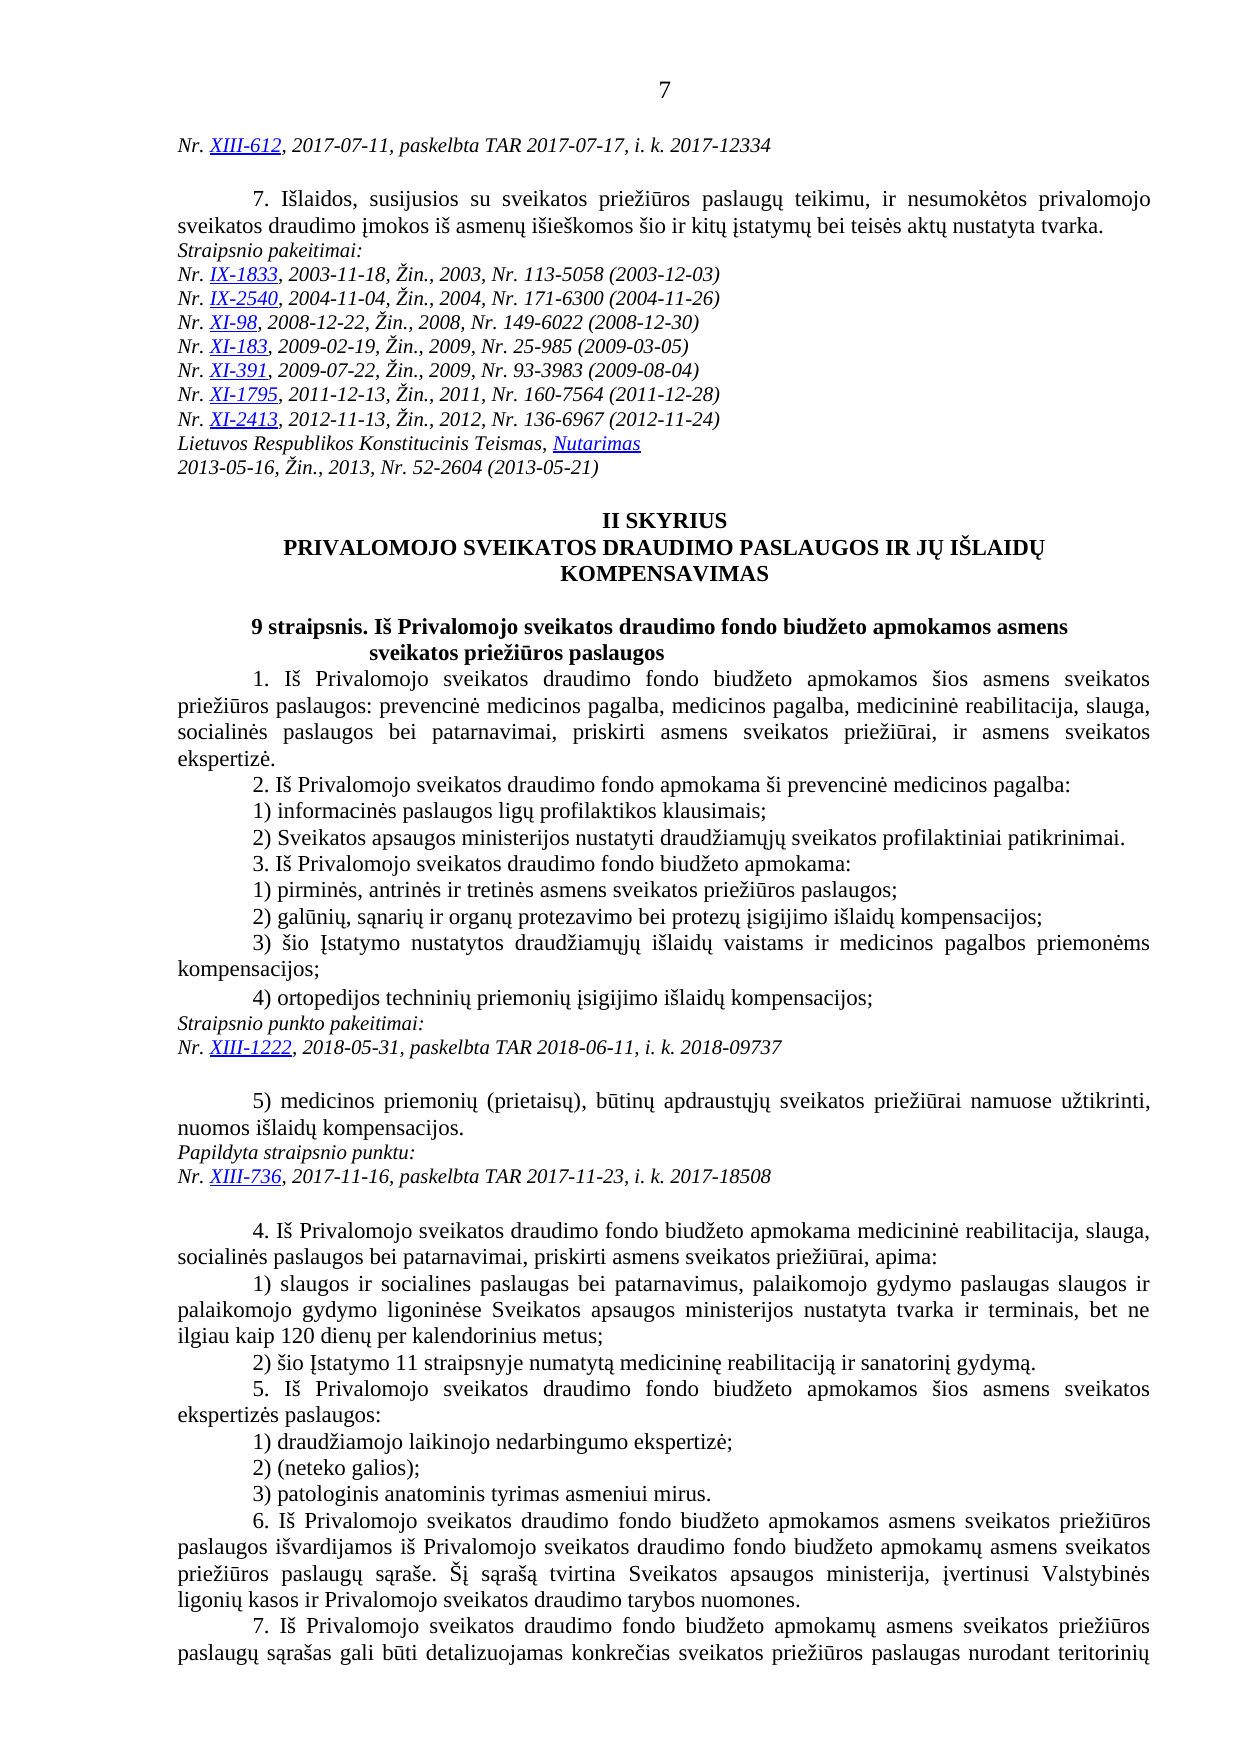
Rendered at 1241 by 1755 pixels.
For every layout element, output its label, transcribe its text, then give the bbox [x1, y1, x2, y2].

text Straipsnio pakeitimai: [177, 238, 1152, 262]
text 2) Sveikatos apsaugos ministerijos nustatyti draudžiamųjų sveikatos profilaktiniai patikrinimai. [177, 824, 1152, 850]
text II SKYRIUS [177, 507, 1152, 534]
text 6. Iš Privalomojo sveikatos draudimo fondo biudžeto apmokamos asmens sveikatos priežiūros paslaugos išvardijamos iš Privalomojo sveikatos draudimo fondo biudžeto apmokamų asmens sveikatos priežiūros paslaugų sąraše. Šį sąrašą tvirtina Sveikatos apsaugos ministerija, įvertinusi Valstybinės ligonių kasos ir Privalomojo sveikatos draudimo tarybos nuomones. [177, 1507, 1152, 1612]
text 1) slaugos ir socialines paslaugas bei patarnavimus, palaikomojo gydymo paslaugas slaugos ir palaikomojo gydymo ligoninėse Sveikatos apsaugos ministerijos nustatyta tvarka ir terminais, bet ne ilgiau kaip 120 dienų per kalendorinius metus; [177, 1270, 1152, 1349]
text 7. Išlaidos, susijusios su sveikatos priežiūros paslaugų teikimu, ir nesumokėtos privalomojo sveikatos draudimo įmokos iš asmenų išieškomos šio ir kitų įstatymų bei teisės aktų nustatyta tvarka. [177, 185, 1152, 238]
text 2013-05-16, Žin., 2013, Nr. 52-2604 (2013-05-21) [177, 454, 1152, 479]
text 2) šio Įstatymo 11 straipsnyje numatytą medicininę reabilitaciją ir sanatorinį gydymą. [177, 1349, 1152, 1375]
text 5) medicinos priemonių (prietaisų), būtinų apdraustųjų sveikatos priežiūrai namuose užtikrinti, nuomos išlaidų kompensacijos. [177, 1087, 1152, 1140]
text 1. Iš Privalomojo sveikatos draudimo fondo biudžeto apmokamos šios asmens sveikatos priežiūros paslaugos: prevencinė medicinos pagalba, medicinos pagalba, medicininė reabilitacija, slauga, socialinės paslaugos bei patarnavimai, priskirti asmens sveikatos priežiūrai, ir asmens sveikatos ekspertizė. [177, 666, 1152, 771]
text 1) informacinės paslaugos ligų profilaktikos klausimais; [177, 797, 1152, 824]
text 3) šio Įstatymo nustatytos draudžiamųjų išlaidų vaistams ir medicinos pagalbos priemonėms kompensacijos; [177, 929, 1152, 982]
text Nr. XIII-1222, 2018-05-31, paskelbta TAR 2018-06-11, i. k. 2018-09737 [177, 1034, 1152, 1059]
text Straipsnio punkto pakeitimai: [177, 1011, 1152, 1034]
text 9 straipsnis. Iš Privalomojo sveikatos draudimo fondo biudžeto apmokamos asmens [177, 613, 1152, 639]
text Nr. XIII-736, 2017-11-16, paskelbta TAR 2017-11-23, i. k. 2017-18508 [177, 1164, 1152, 1188]
text 5. Iš Privalomojo sveikatos draudimo fondo biudžeto apmokamos šios asmens sveikatos ekspertizės paslaugos: [177, 1375, 1152, 1428]
text Papildyta straipsnio punktu: [177, 1140, 1152, 1164]
text Nr. XIII-612, 2017-07-11, paskelbta TAR 2017-07-17, i. k. 2017-12334 [177, 132, 1152, 157]
text 2. Iš Privalomojo sveikatos draudimo fondo apmokama ši prevencinė medicinos pagalba: [177, 771, 1152, 797]
text PRIVALOMOJO SVEIKATOS DRAUDIMO PASLAUGOS IR JŲ IŠLAIDŲ KOMPENSAVIMAS [177, 534, 1152, 586]
text 7. Iš Privalomojo sveikatos draudimo fondo biudžeto apmokamų asmens sveikatos priežiūros paslaugų sąrašas gali būti detalizuojamas konkrečias sveikatos priežiūros paslaugas nurodant teritorinių [177, 1612, 1152, 1665]
text Nr. XI-98, 2008-12-22, Žin., 2008, Nr. 149-6022 (2008-12-30) [177, 310, 1152, 334]
text Nr. XI-183, 2009-02-19, Žin., 2009, Nr. 25-985 (2009-03-05) [177, 334, 1152, 358]
text Nr. XI-2413, 2012-11-13, Žin., 2012, Nr. 136-6967 (2012-11-24) [177, 406, 1152, 431]
text Lietuvos Respublikos Konstitucinis Teismas, Nutarimas [177, 431, 1152, 454]
text Nr. XI-391, 2009-07-22, Žin., 2009, Nr. 93-3983 (2009-08-04) [177, 358, 1152, 382]
text Nr. IX-1833, 2003-11-18, Žin., 2003, Nr. 113-5058 (2003-12-03) [177, 262, 1152, 286]
text sveikatos priežiūros paslaugos [177, 639, 1152, 666]
text 3. Iš Privalomojo sveikatos draudimo fondo biudžeto apmokama: [177, 850, 1152, 876]
text 2) galūnių, sąnarių ir organų protezavimo bei protezų įsigijimo išlaidų kompensacijos; [177, 903, 1152, 929]
text 2) (neteko galios); [177, 1454, 1152, 1481]
text 1) draudžiamojo laikinojo nedarbingumo ekspertizė; [177, 1428, 1152, 1454]
text 1) pirminės, antrinės ir tretinės asmens sveikatos priežiūros paslaugos; [177, 876, 1152, 903]
text 4) ortopedijos techninių priemonių įsigijimo išlaidų kompensacijos; [177, 982, 1152, 1011]
text 3) patologinis anatominis tyrimas asmeniui mirus. [177, 1481, 1152, 1507]
text Nr. XI-1795, 2011-12-13, Žin., 2011, Nr. 160-7564 (2011-12-28) [177, 382, 1152, 406]
text 4. Iš Privalomojo sveikatos draudimo fondo biudžeto apmokama medicininė reabilitacija, slauga, socialinės paslaugos bei patarnavimai, priskirti asmens sveikatos priežiūrai, apima: [177, 1217, 1152, 1270]
text Nr. IX-2540, 2004-11-04, Žin., 2004, Nr. 171-6300 (2004-11-26) [177, 286, 1152, 310]
